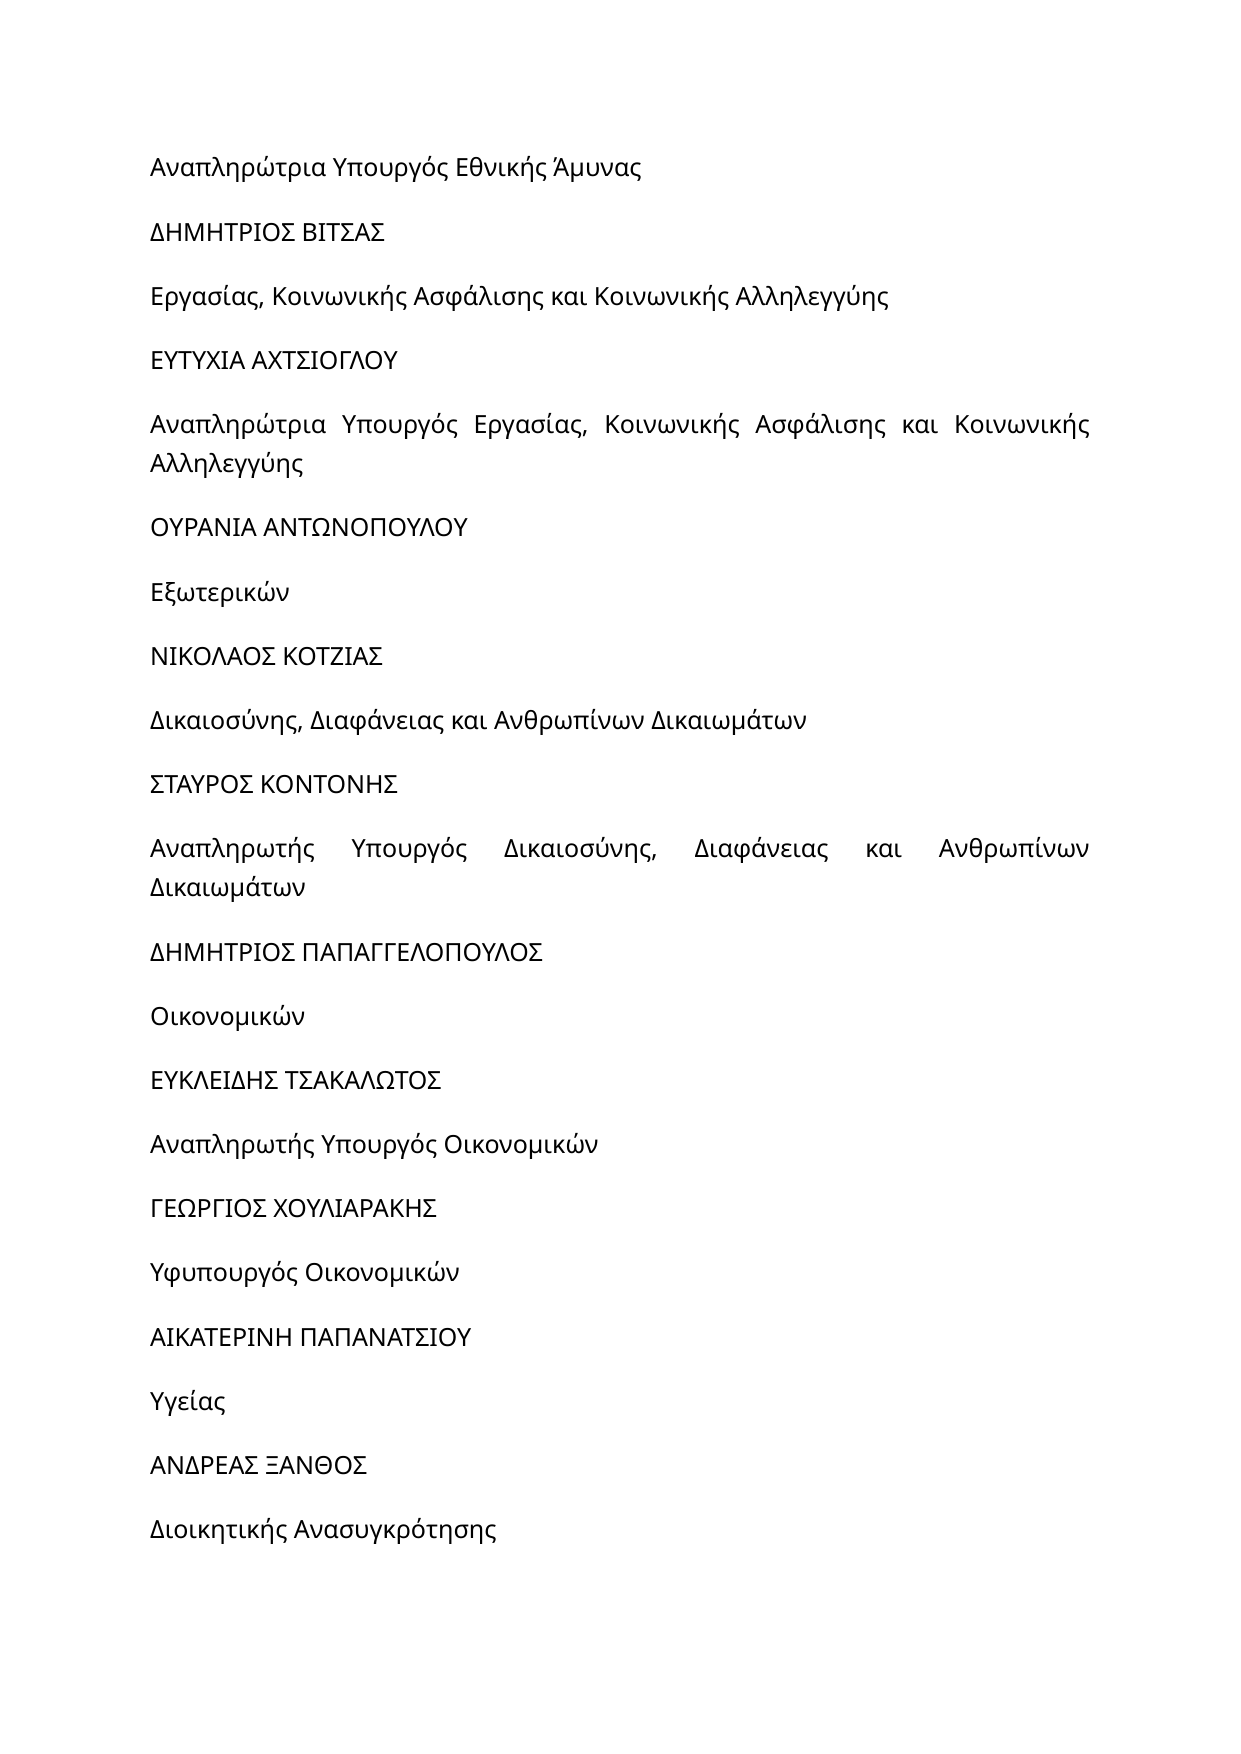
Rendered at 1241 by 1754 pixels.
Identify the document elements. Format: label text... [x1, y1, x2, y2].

text ΑΝΔΡΕΑΣ ΞΑΝΘΟΣ [150, 1447, 1090, 1482]
text ΔΗΜΗΤΡΙΟΣ ΠΑΠΑΓΓΕΛΟΠΟΥΛΟΣ [150, 934, 1090, 968]
text ΓΕΩΡΓΙΟΣ ΧΟΥΛΙΑΡΑΚΗΣ [150, 1191, 1090, 1225]
text Αναπληρώτρια Υπουργός Εθνικής Άμυνας [150, 150, 1090, 184]
text Διοικητικής Ανασυγκρότησης [150, 1512, 1090, 1546]
text Υγείας [150, 1383, 1090, 1417]
text Αναπληρωτής Υπουργός Οικονομικών [150, 1127, 1090, 1161]
text ΝΙΚΟΛΑΟΣ ΚΟΤΖΙΑΣ [150, 638, 1090, 672]
text Αναπληρώτρια Υπουργός Εργασίας, Κοινωνικής Ασφάλισης και Κοινωνικής Αλληλεγγύης [150, 407, 1090, 480]
text Δικαιοσύνης, Διαφάνειας και Ανθρωπίνων Δικαιωμάτων [150, 702, 1090, 737]
text ΣΤΑΥΡΟΣ ΚΟΝΤΟΝΗΣ [150, 767, 1090, 801]
text ΕΥΚΛΕΙΔΗΣ ΤΣΑΚΑΛΩΤΟΣ [150, 1062, 1090, 1097]
text Οικονομικών [150, 998, 1090, 1032]
text ΑΙΚΑΤΕΡΙΝΗ ΠΑΠΑΝΑΤΣΙΟΥ [150, 1319, 1090, 1353]
text Υφυπουργός Οικονομικών [150, 1255, 1090, 1289]
text ΔΗΜΗΤΡΙΟΣ ΒΙΤΣΑΣ [150, 214, 1090, 248]
text Εξωτερικών [150, 574, 1090, 608]
text Αναπληρωτής Υπουργός Δικαιοσύνης, Διαφάνειας και Ανθρωπίνων Δικαιωμάτων [150, 831, 1090, 904]
text Εργασίας, Κοινωνικής Ασφάλισης και Κοινωνικής Αλληλεγγύης [150, 278, 1090, 312]
text ΟΥΡΑΝΙΑ ΑΝΤΩΝΟΠΟΥΛΟΥ [150, 510, 1090, 544]
text ΕΥΤΥΧΙΑ ΑΧΤΣΙΟΓΛΟΥ [150, 342, 1090, 377]
